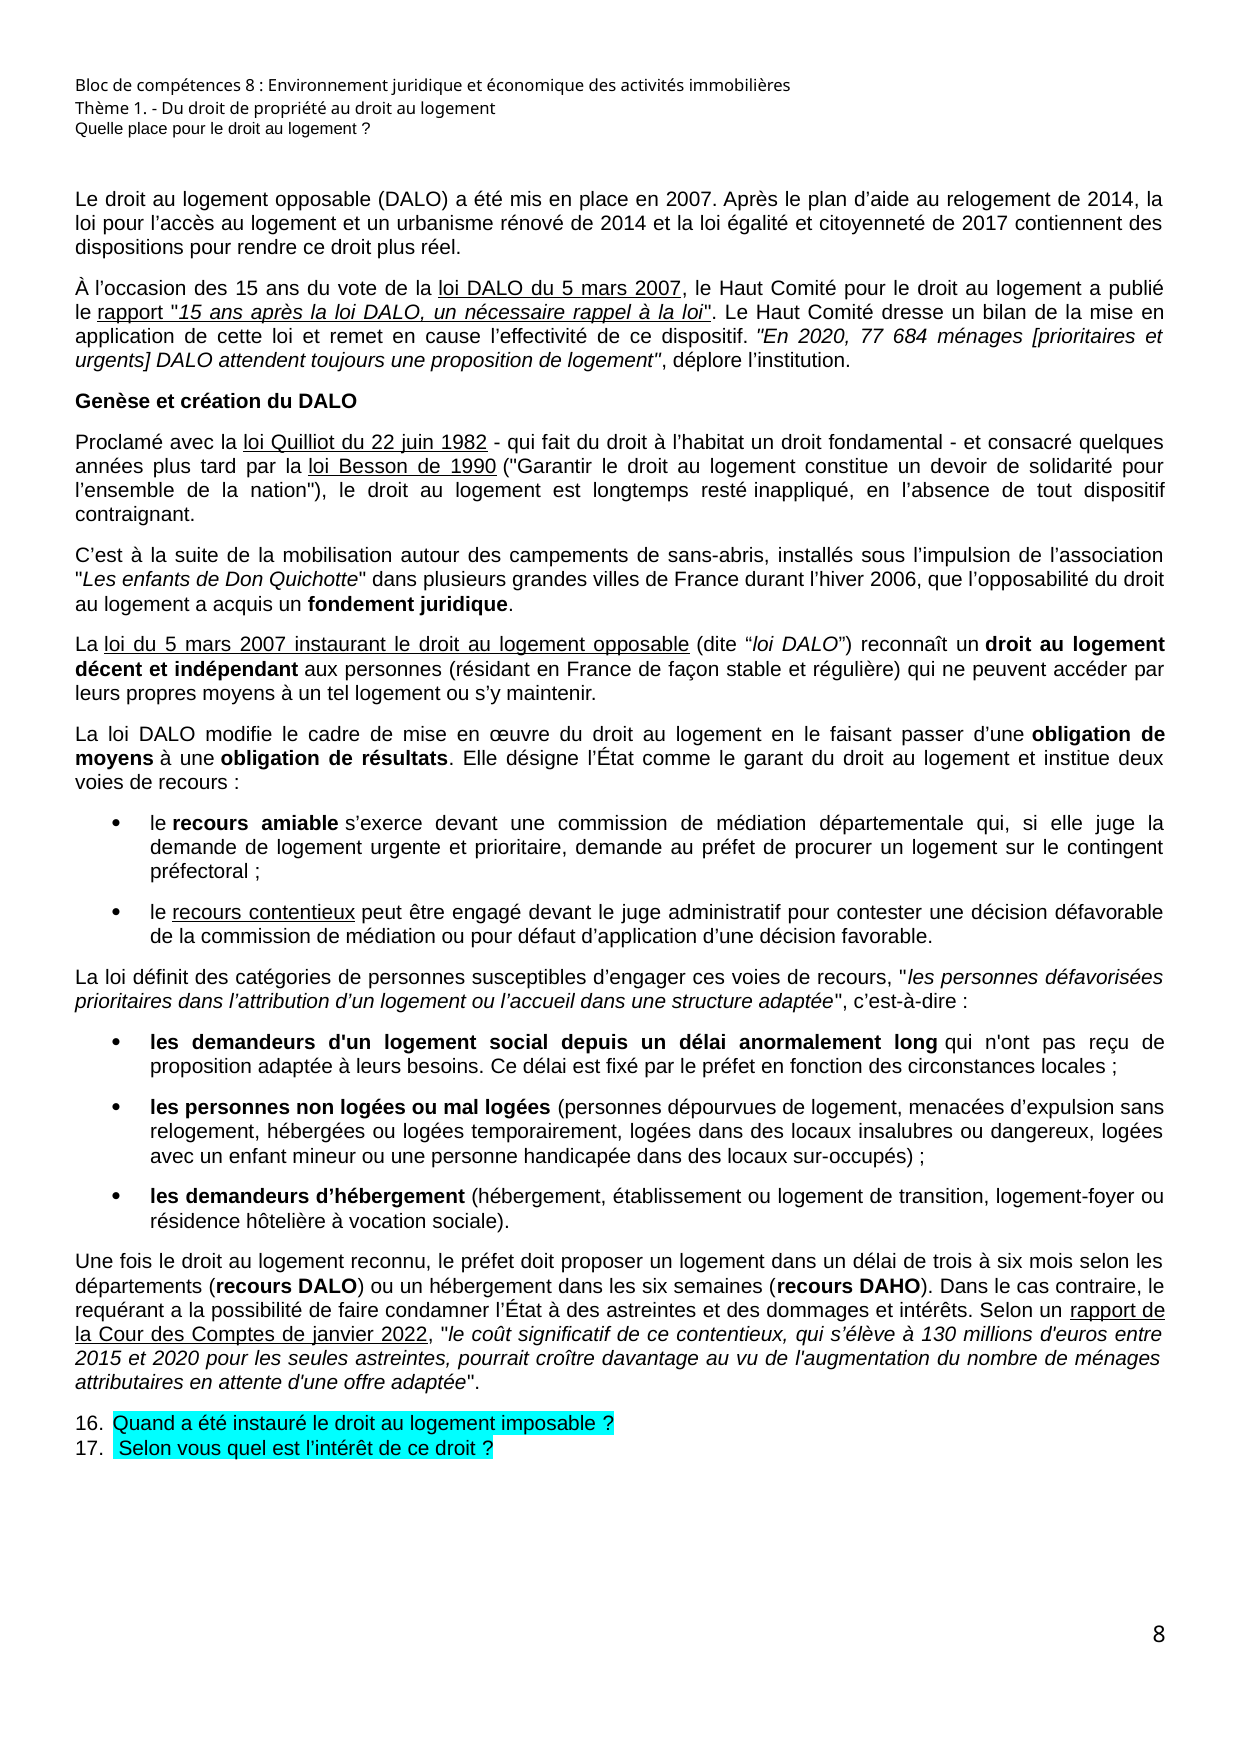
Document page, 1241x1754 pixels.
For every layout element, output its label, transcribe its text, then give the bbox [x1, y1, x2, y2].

list les personnes non logées ou mal logées (personnes dépourvues de logement, menacées d’expulsion sans relogement, hébergées ou logées temporairement, logées dans des locaux insalubres ou dangereux, logées avec un enfant mineur ou une personne handicapée dans des locaux sur-occupés) ; [112, 1095, 1165, 1167]
text Proclamé avec la loi Quilliot du 22 juin 1982 - qui fait du droit à l’habitat un droit fondamental - et consacré quelques années plus tard par la loi Besson de 1990 ("Garantir le droit au logement constitue un devoir de solidarité pour l’ensemble de la nation"), le droit au logement est longtemps resté inappliqué, en l’absence de tout dispositif contraignant. [75, 430, 1165, 526]
text La loi définit des catégories de personnes susceptibles d’engager ces voies de recours, "les personnes défavorisées prioritaires dans l’attribution d’un logement ou l’accueil dans une structure adaptée", c’est-à-dire : [75, 965, 1165, 1013]
text C’est à la suite de la mobilisation autour des campements de sans-abris, installés sous l’impulsion de l’association "Les enfants de Don Quichotte" dans plusieurs grandes villes de France durant l’hiver 2006, que l’opposabilité du droit au logement a acquis un fondement juridique. [75, 543, 1165, 615]
list le recours amiable s’exerce devant une commission de médiation départementale qui, si elle juge la demande de logement urgente et prioritaire, demande au préfet de procurer un logement sur le contingent préfectoral ; [112, 811, 1165, 883]
text Genèse et création du DALO [75, 389, 1165, 413]
text À l’occasion des 15 ans du vote de la loi DALO du 5 mars 2007, le Haut Comité pour le droit au logement a publié le rapport "15 ans après la loi DALO, un nécessaire rappel à la loi". Le Haut Comité dresse un bilan de la mise en application de cette loi et remet en cause l’effectivité de ce dispositif. "En 2020, 77 684 ménages [prioritaires et urgents] DALO attendent toujours une proposition de logement", déplore l’institution. [75, 276, 1165, 372]
text Une fois le droit au logement reconnu, le préfet doit proposer un logement dans un délai de trois à six mois selon les départements (recours DALO) ou un hébergement dans les six semaines (recours DAHO). Dans le cas contraire, le requérant a la possibilité de faire condamner l’État à des astreintes et des dommages et intérêts. Selon un rapport de la Cour des Comptes de janvier 2022, "le coût significatif de ce contentieux, qui s’élève à 130 millions d'euros entre 2015 et 2020 pour les seules astreintes, pourrait croître davantage au vu de l'augmentation du nombre de ménages attributaires en attente d'une offre adaptée". [75, 1249, 1165, 1394]
text La loi DALO modifie le cadre de mise en œuvre du droit au logement en le faisant passer d’une obligation de moyens à une obligation de résultats. Elle désigne l’État comme le garant du droit au logement et institue deux voies de recours : [75, 721, 1165, 794]
list les demandeurs d'un logement social depuis un délai anormalement long qui n'ont pas reçu de proposition adaptée à leurs besoins. Ce délai est fixé par le préfet en fonction des circonstances locales ; [112, 1030, 1165, 1078]
list les demandeurs d’hébergement (hébergement, établissement ou logement de transition, logement-foyer ou résidence hôtelière à vocation sociale). [112, 1184, 1165, 1232]
list Quand a été instauré le droit au logement imposable ? [75, 1411, 1165, 1435]
list le recours contentieux peut être engagé devant le juge administratif pour contester une décision défavorable de la commission de médiation ou pour défaut d’application d’une décision favorable. [112, 900, 1165, 948]
text La loi du 5 mars 2007 instaurant le droit au logement opposable (dite “loi DALO”) reconnaît un droit au logement décent et indépendant aux personnes (résidant en France de façon stable et régulière) qui ne peuvent accéder par leurs propres moyens à un tel logement ou s’y maintenir. [75, 632, 1165, 704]
list Selon vous quel est l’intérêt de ce droit ? [75, 1435, 1165, 1459]
text Le droit au logement opposable (DALO) a été mis en place en 2007. Après le plan d’aide au relogement de 2014, la loi pour l’accès au logement et un urbanisme rénové de 2014 et la loi égalité et citoyenneté de 2017 contiennent des dispositions pour rendre ce droit plus réel. [75, 186, 1165, 259]
